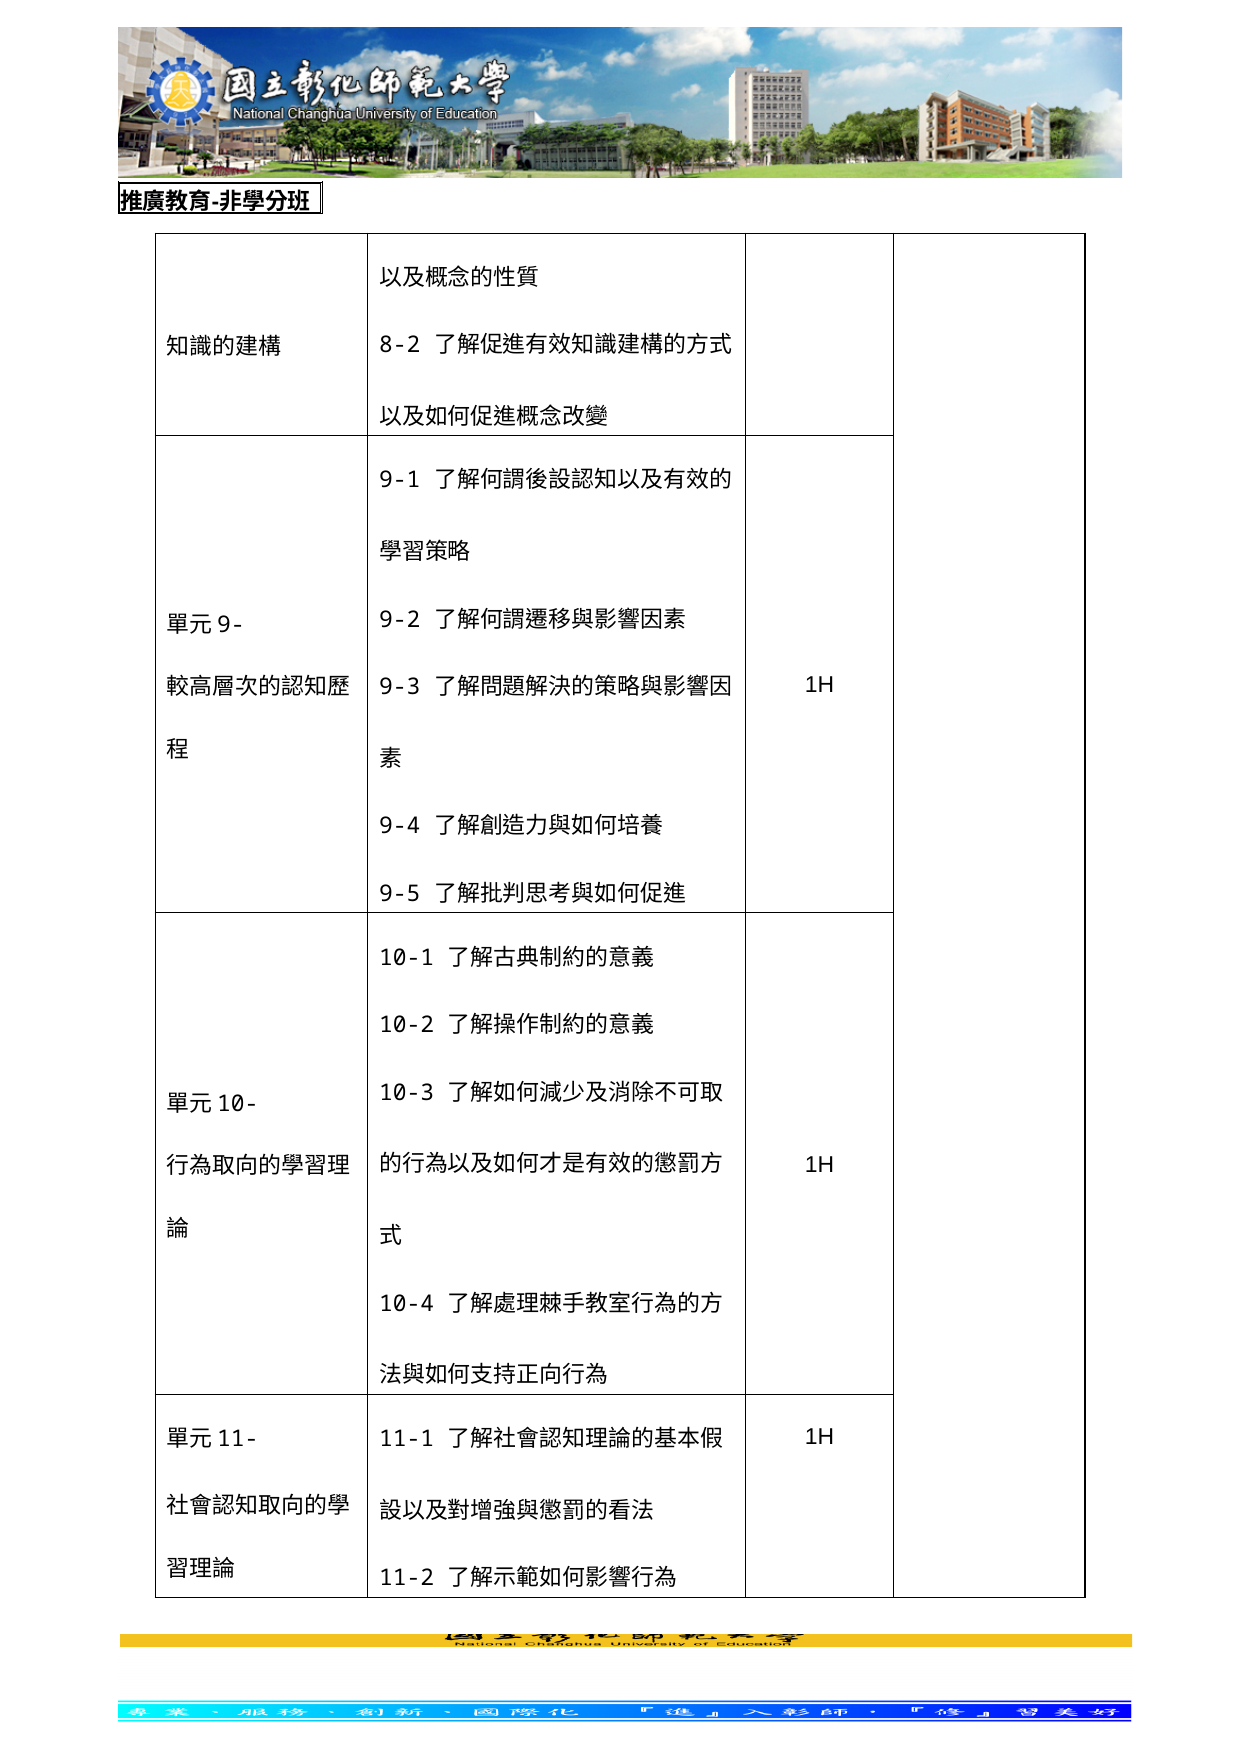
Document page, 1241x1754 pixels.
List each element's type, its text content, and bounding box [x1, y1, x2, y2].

table_cell 9-1 了解何謂後設認知以及有效的學習策略 9-2 了解何謂遷移與影響因素 9-3 了解問題解決的策略與影響因素 9-4 了解創造力與如何培養 9-5 了解批判思考與如何促進 [368, 436, 745, 912]
table_cell 11-1 了解社會認知理論的基本假設以及對增強與懲罰的看法 11-2 了解示範如何影響行為 [368, 1395, 745, 1597]
table_cell [894, 234, 1084, 1597]
table_cell 單元10- 行為取向的學習理論 [156, 913, 367, 1394]
table_cell [746, 234, 893, 435]
table_cell 1H [746, 913, 893, 1394]
table_cell 單元9- 較高層次的認知歷程 [156, 436, 367, 912]
table_cell 1H [746, 436, 893, 912]
table_cell 以及概念的性質 8-2 了解促進有效知識建構的方式以及如何促進概念改變 [368, 234, 745, 435]
table_cell 單元11- 社會認知取向的學習理論 [156, 1395, 367, 1597]
table_cell 知識的建構 [156, 234, 367, 435]
table_cell 1H [746, 1395, 893, 1597]
picture [118, 27, 1123, 178]
table_cell 10-1 了解古典制約的意義 10-2 了解操作制約的意義 10-3 了解如何減少及消除不可取的行為以及如何才是有效的懲罰方式 10-4 了解處理棘手教室行為的方法與如何支持正向行為 [368, 913, 745, 1394]
picture [118, 1634, 1133, 1727]
